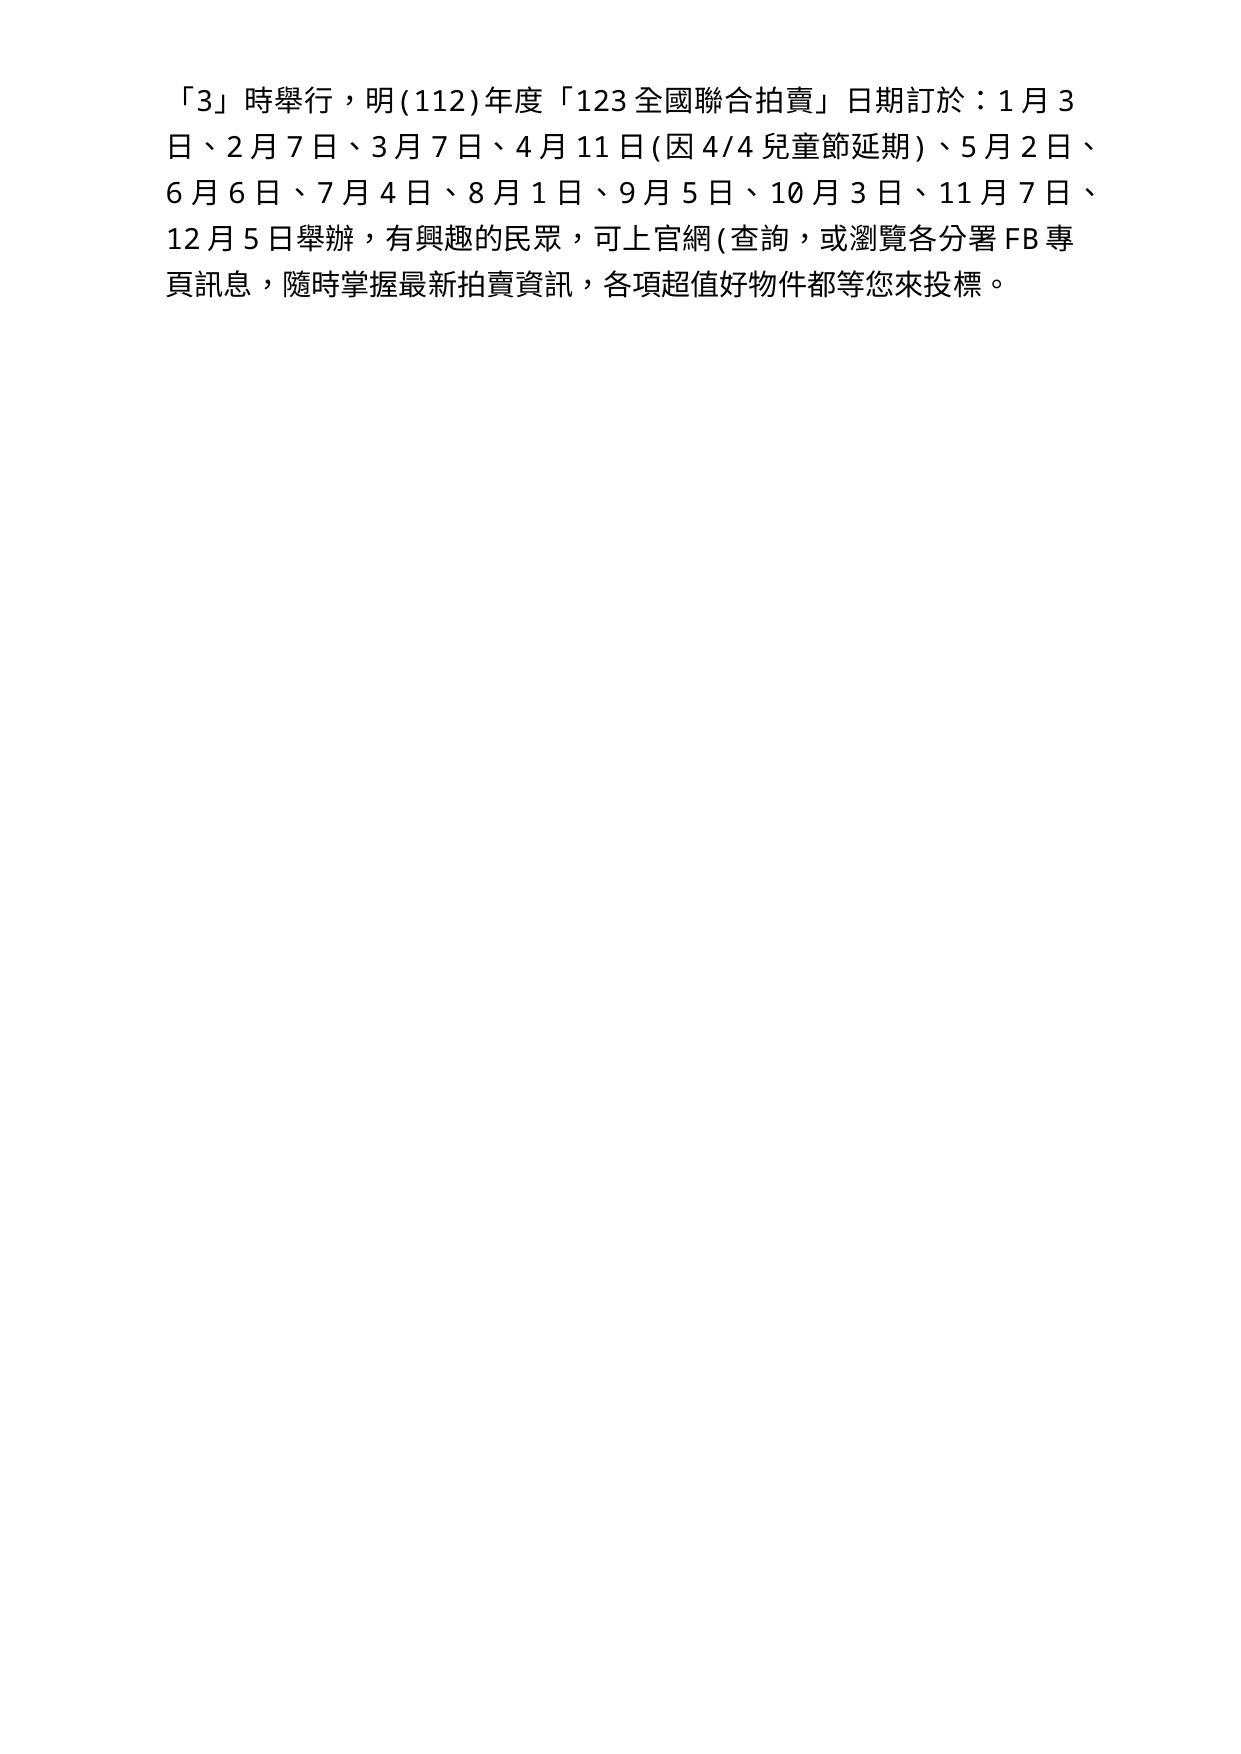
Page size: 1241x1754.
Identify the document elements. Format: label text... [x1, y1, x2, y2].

text 行政執行署全國123聯合拍賣於每月第「1」個星期「2」下午「3」時舉行，明(112)年度「123全國聯合拍賣」日期訂於：1月3日、2月7日、3月7日、4月11日(因4/4兒童節延期)、5月2日、6月6日、7月4日、8月1日、9月5日、10月3日、11月7日、12月5日舉辦，有興趣的民眾，可上官網(查詢，或瀏覽各分署FB專頁訊息，隨時掌握最新拍賣資訊，各項超值好物件都等您來投標。 [165, 75, 1075, 304]
